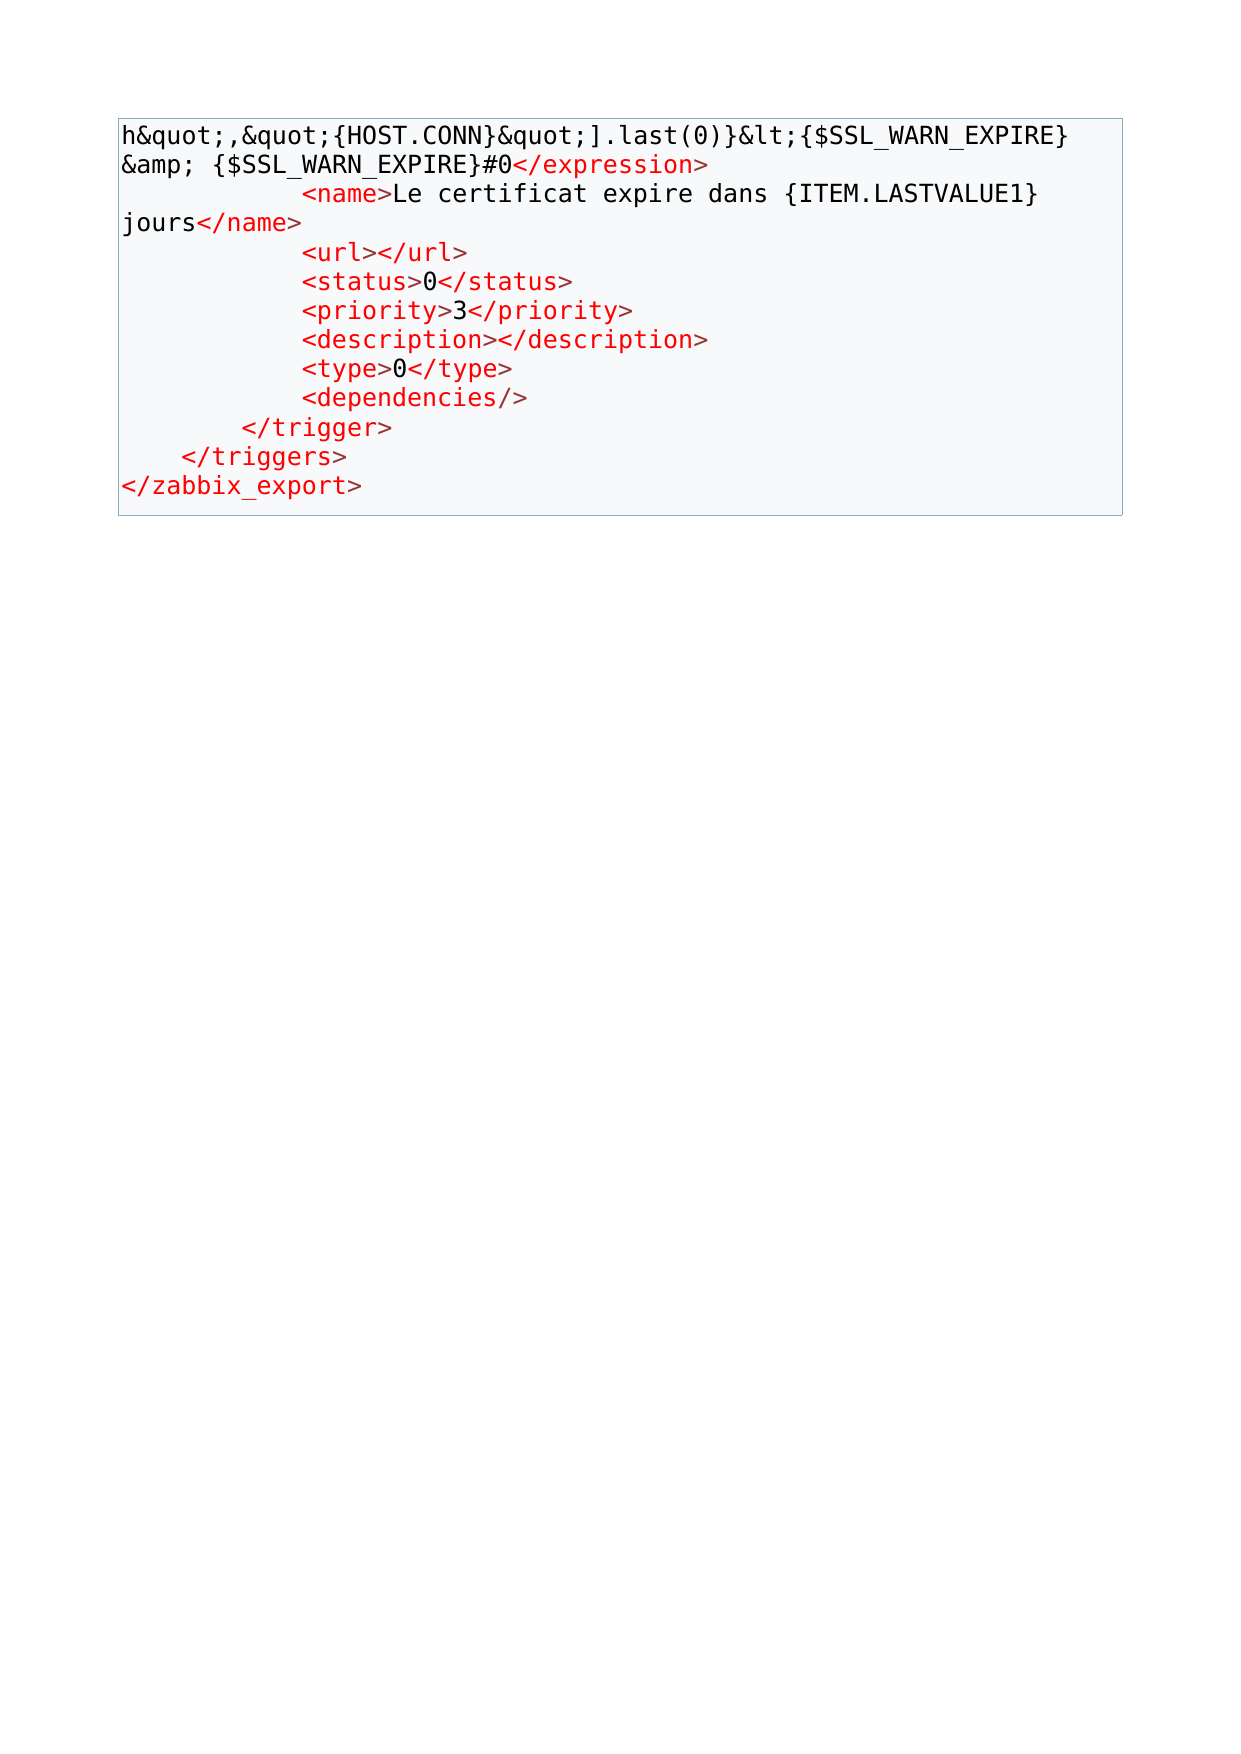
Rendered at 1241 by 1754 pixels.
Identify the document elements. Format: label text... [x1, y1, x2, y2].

table_header h&quot;,&quot;{HOST.CONN}&quot;].last(0)}&lt;{$SSL_WARN_EXPIRE} &amp; {$SSL_WARN_EXPIRE}#0</expression> <name>Le certificat expire dans {ITEM.LASTVALUE1} jours</name> <url></url> <status>0</status> <priority>3</priority> <description></description> <type>0</type> <dependencies/> </trigger> </triggers> </zabbix_export> [119, 119, 1122, 515]
